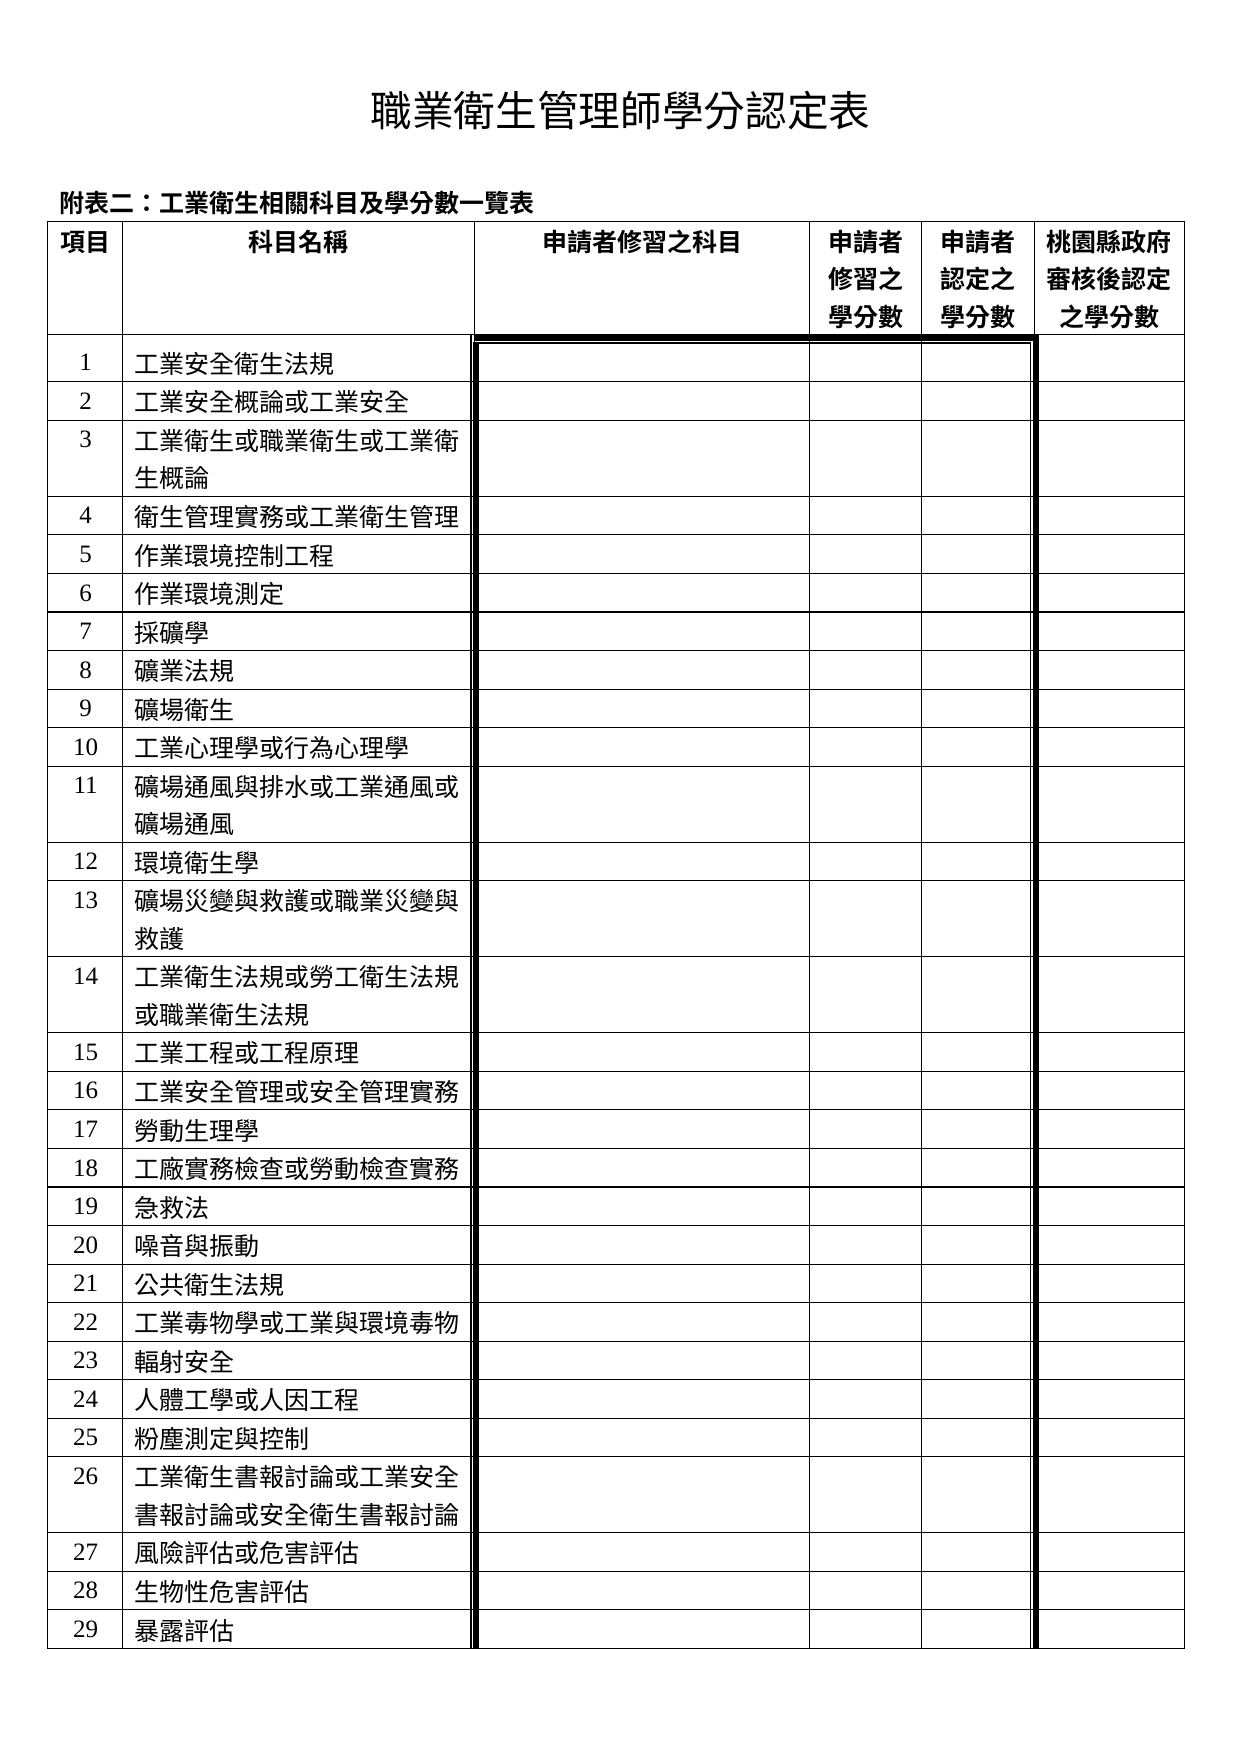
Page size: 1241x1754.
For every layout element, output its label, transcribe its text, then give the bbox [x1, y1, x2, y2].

table_cell [479, 421, 809, 496]
table_cell 13 [48, 881, 122, 956]
table_cell 工業工程或工程原理 [123, 1033, 470, 1071]
table_cell [479, 1457, 809, 1532]
table_cell [479, 1149, 809, 1186]
table_cell [479, 843, 809, 880]
table_cell [810, 1419, 921, 1456]
table_cell [810, 881, 921, 956]
table_cell 23 [48, 1342, 122, 1379]
table_cell 人體工學或人因工程 [123, 1380, 470, 1418]
table_cell [479, 613, 809, 650]
table_cell [922, 843, 1030, 880]
table_cell [479, 344, 809, 381]
table_cell 礦場災變與救護或職業災變與救護 [123, 881, 470, 956]
table_cell [810, 1188, 921, 1225]
table_cell [810, 1265, 921, 1302]
table_cell [810, 1149, 921, 1186]
table_cell 14 [48, 957, 122, 1032]
table_cell [810, 421, 921, 496]
table_cell 3 [48, 421, 122, 496]
table_cell [810, 957, 921, 1032]
table_cell [922, 881, 1030, 956]
table_cell [810, 1342, 921, 1379]
table_cell [1039, 1533, 1184, 1571]
table_cell 6 [48, 574, 122, 611]
table_cell 工業衛生法規或勞工衛生法規或職業衛生法規 [123, 957, 470, 1032]
table_cell 生物性危害評估 [123, 1572, 470, 1609]
table_cell [810, 728, 921, 766]
table_cell [922, 613, 1030, 650]
table_cell [1039, 535, 1184, 573]
table_cell [922, 1303, 1030, 1341]
table_cell 4 [48, 497, 122, 534]
table_cell [922, 382, 1030, 420]
table_cell [1039, 843, 1184, 880]
table_cell 1 [48, 335, 122, 381]
table_cell [922, 767, 1030, 842]
table_header 申請者修習之科目 [475, 222, 809, 334]
table_cell [922, 1149, 1030, 1186]
table_cell [1039, 1572, 1184, 1609]
table_cell [922, 1572, 1030, 1609]
table_cell [922, 1188, 1030, 1225]
table_cell [479, 1533, 809, 1571]
table_cell [1039, 1072, 1184, 1109]
table_cell [479, 767, 809, 842]
table_cell [1039, 1380, 1184, 1418]
table_cell [810, 344, 921, 381]
table_cell [1039, 957, 1184, 1032]
table_cell [810, 1303, 921, 1341]
table_cell [1039, 1419, 1184, 1456]
table_cell [1039, 728, 1184, 766]
table_cell 礦業法規 [123, 651, 470, 688]
table_cell [479, 1419, 809, 1456]
table_cell [479, 1072, 809, 1109]
table_cell [1039, 1610, 1184, 1648]
table_cell [922, 1226, 1030, 1263]
table_cell 20 [48, 1226, 122, 1263]
table_cell [1039, 574, 1184, 611]
table_cell [810, 1610, 921, 1648]
table_cell 勞動生理學 [123, 1110, 470, 1148]
table_cell [922, 728, 1030, 766]
table_cell [479, 1188, 809, 1225]
table_cell [1039, 1226, 1184, 1263]
table_cell [922, 1072, 1030, 1109]
table_cell 29 [48, 1610, 122, 1648]
table_cell [1039, 651, 1184, 688]
table_cell 27 [48, 1533, 122, 1571]
table_cell [810, 613, 921, 650]
table_cell [1039, 1149, 1184, 1186]
table_cell [479, 1610, 809, 1648]
table_cell [810, 651, 921, 688]
table_cell 工業安全管理或安全管理實務 [123, 1072, 470, 1109]
table_cell 16 [48, 1072, 122, 1109]
table_cell [1039, 1033, 1184, 1071]
table_cell [810, 843, 921, 880]
table_cell [922, 535, 1030, 573]
table_cell [1039, 613, 1184, 650]
table_cell [922, 1265, 1030, 1302]
table_cell 工業安全衛生法規 [123, 335, 470, 381]
table_cell 工業安全概論或工業安全 [123, 382, 470, 420]
table_cell [479, 1303, 809, 1341]
table_cell 5 [48, 535, 122, 573]
table_cell 28 [48, 1572, 122, 1609]
table_cell [922, 957, 1030, 1032]
table_cell 採礦學 [123, 613, 470, 650]
table_cell [810, 1533, 921, 1571]
table_cell 19 [48, 1188, 122, 1225]
table_cell [810, 382, 921, 420]
table_cell [922, 1033, 1030, 1071]
table_cell [810, 767, 921, 842]
table_cell [810, 1380, 921, 1418]
table_cell [479, 1265, 809, 1302]
table_cell [479, 1110, 809, 1148]
table_cell 工業心理學或行為心理學 [123, 728, 470, 766]
table_cell [810, 1033, 921, 1071]
table_cell [1039, 767, 1184, 842]
table_cell [479, 957, 809, 1032]
table_cell [810, 690, 921, 727]
table_cell [922, 1419, 1030, 1456]
table_cell 粉塵測定與控制 [123, 1419, 470, 1456]
table_cell [810, 497, 921, 534]
table_cell [922, 651, 1030, 688]
table_cell 工廠實務檢查或勞動檢查實務 [123, 1149, 470, 1186]
table_cell [479, 382, 809, 420]
table_cell 急救法 [123, 1188, 470, 1225]
table_cell [479, 881, 809, 956]
table_cell 7 [48, 613, 122, 650]
table_cell 8 [48, 651, 122, 688]
table_cell [810, 535, 921, 573]
table_cell 作業環境測定 [123, 574, 470, 611]
table_cell 12 [48, 843, 122, 880]
table_header 申請者修習之學分數 [810, 222, 921, 334]
table_cell [479, 1342, 809, 1379]
table_cell [922, 690, 1030, 727]
table_cell [479, 1572, 809, 1609]
table_cell [1039, 421, 1184, 496]
table_cell 工業衛生或職業衛生或工業衛生概論 [123, 421, 470, 496]
table_header 科目名稱 [123, 222, 474, 334]
table_cell 15 [48, 1033, 122, 1071]
table_cell 2 [48, 382, 122, 420]
text 職業衛生管理師學分認定表 [59, 71, 1181, 146]
table_cell [922, 344, 1030, 381]
table_cell 18 [48, 1149, 122, 1186]
table_cell [479, 1226, 809, 1263]
table_cell 公共衛生法規 [123, 1265, 470, 1302]
table_header 申請者認定之學分數 [922, 222, 1034, 334]
table_cell [479, 497, 809, 534]
table_cell [479, 1033, 809, 1071]
table_cell [479, 728, 809, 766]
table_cell 11 [48, 767, 122, 842]
table_cell [1039, 497, 1184, 534]
table_cell [922, 1342, 1030, 1379]
table_cell [810, 1226, 921, 1263]
table_cell 衛生管理實務或工業衛生管理 [123, 497, 470, 534]
table_cell 礦場通風與排水或工業通風或礦場通風 [123, 767, 470, 842]
table_cell 工業衛生書報討論或工業安全書報討論或安全衛生書報討論 [123, 1457, 470, 1532]
table_cell 作業環境控制工程 [123, 535, 470, 573]
table_cell [922, 1110, 1030, 1148]
table_cell [1039, 881, 1184, 956]
table_cell 噪音與振動 [123, 1226, 470, 1263]
table_cell 10 [48, 728, 122, 766]
table_cell 礦場衛生 [123, 690, 470, 727]
table_cell [479, 574, 809, 611]
table_cell 26 [48, 1457, 122, 1532]
table_cell [922, 497, 1030, 534]
table_cell 24 [48, 1380, 122, 1418]
table_cell 22 [48, 1303, 122, 1341]
table_cell [810, 1072, 921, 1109]
table_cell [810, 1457, 921, 1532]
table_cell 21 [48, 1265, 122, 1302]
table_cell 暴露評估 [123, 1610, 470, 1648]
table_cell [1039, 335, 1184, 381]
text 附表二：工業衛生相關科目及學分數一覽表 [59, 183, 1184, 221]
table_cell [810, 574, 921, 611]
table_cell 9 [48, 690, 122, 727]
table_cell [479, 690, 809, 727]
table_cell [922, 574, 1030, 611]
table_cell [922, 1610, 1030, 1648]
table_cell [810, 1110, 921, 1148]
table_cell [1039, 1188, 1184, 1225]
table_cell [479, 651, 809, 688]
table_cell [1039, 1265, 1184, 1302]
table_cell [922, 421, 1030, 496]
table_cell [1039, 1110, 1184, 1148]
table_cell [922, 1380, 1030, 1418]
table_cell 環境衛生學 [123, 843, 470, 880]
table_cell [810, 1572, 921, 1609]
table_cell [1039, 1303, 1184, 1341]
table_cell 工業毒物學或工業與環境毒物 [123, 1303, 470, 1341]
table_cell 輻射安全 [123, 1342, 470, 1379]
table_cell 風險評估或危害評估 [123, 1533, 470, 1571]
table_header 桃園縣政府審核後認定之學分數 [1035, 222, 1184, 334]
table_cell [1039, 1457, 1184, 1532]
table_cell 17 [48, 1110, 122, 1148]
table_cell [922, 1457, 1030, 1532]
table_cell [479, 1380, 809, 1418]
table_cell [1039, 382, 1184, 420]
table_cell [922, 1533, 1030, 1571]
table_cell [1039, 1342, 1184, 1379]
table_cell [1039, 690, 1184, 727]
table_cell [479, 535, 809, 573]
table_header 項目 [48, 222, 122, 334]
table_cell 25 [48, 1419, 122, 1456]
